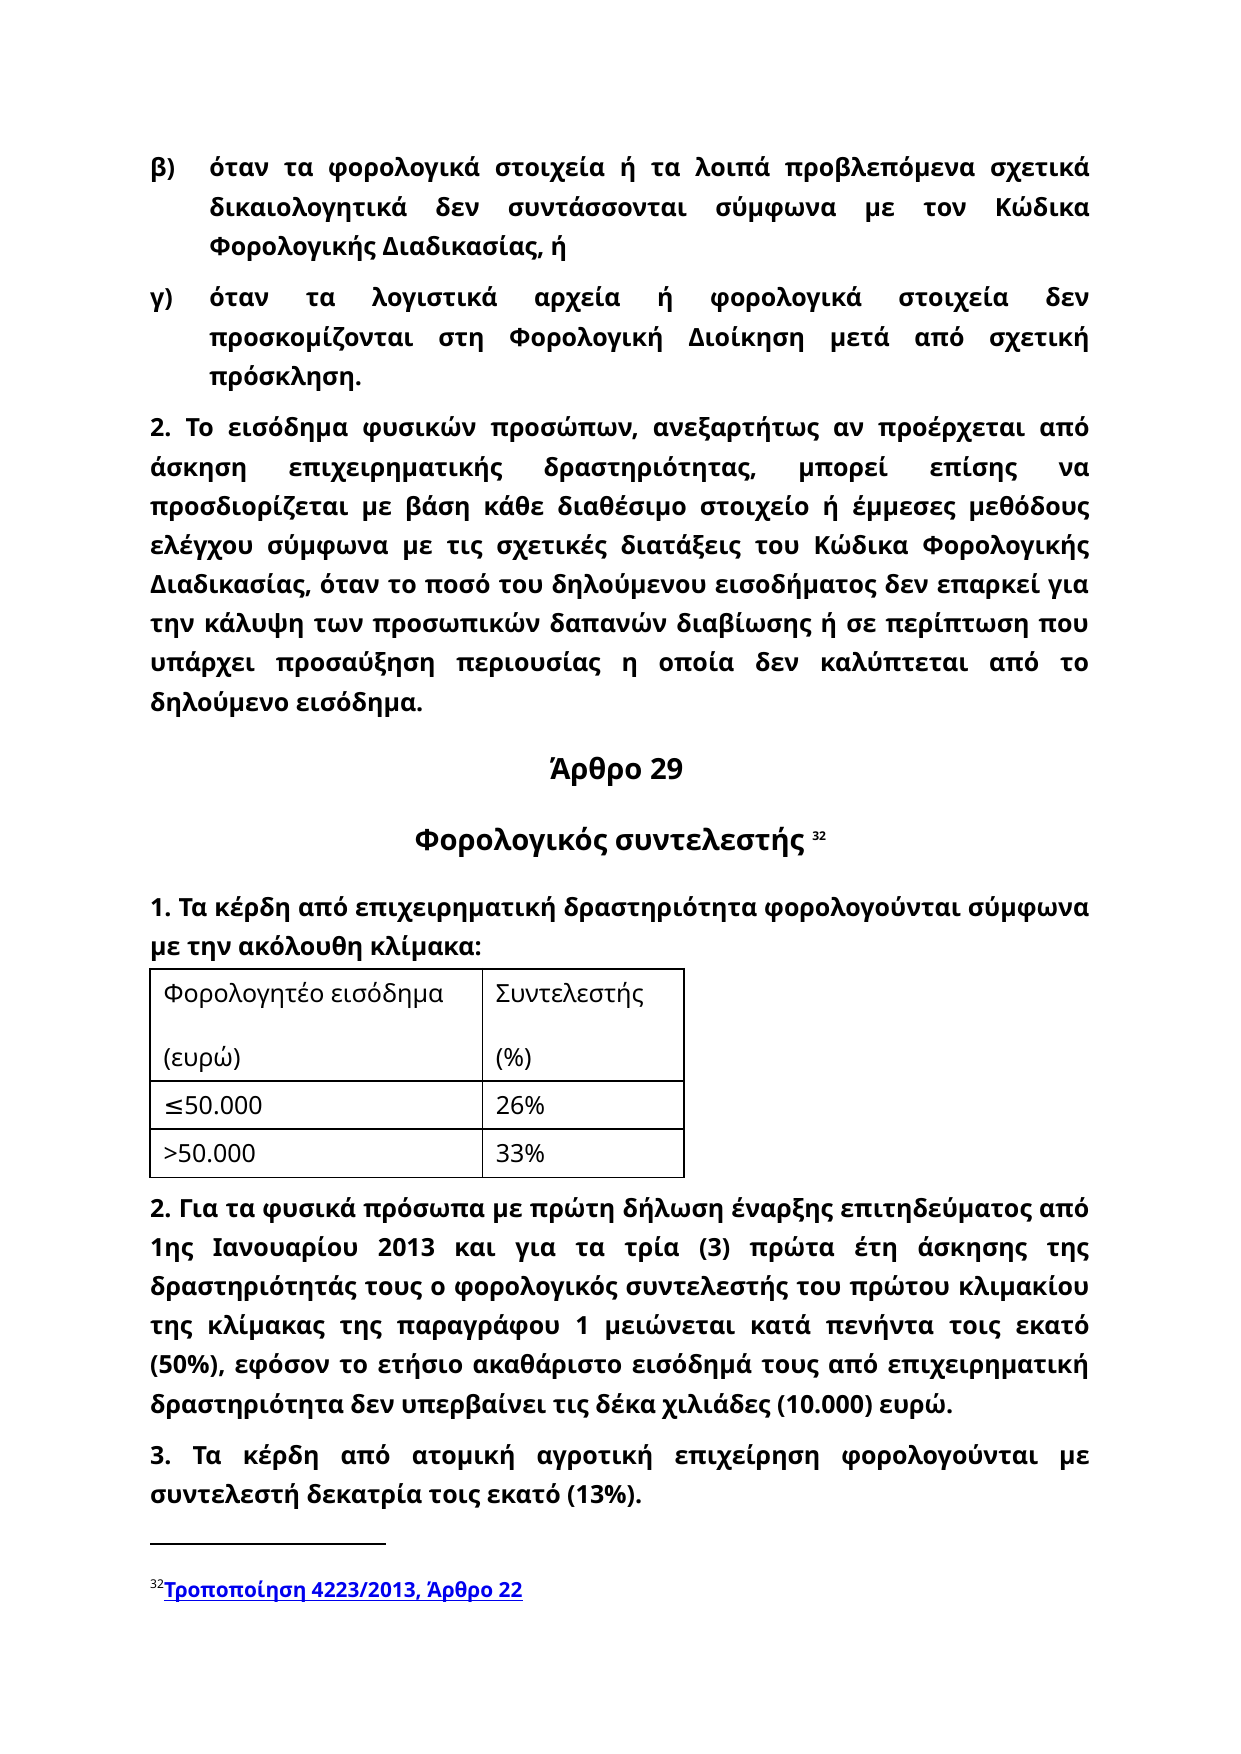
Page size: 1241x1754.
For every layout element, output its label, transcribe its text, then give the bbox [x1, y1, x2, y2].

text 2. Το εισόδημα φυσικών προσώπων, ανεξαρτήτως αν προέρχεται από άσκηση επιχειρηματικής δραστηριότητας, μπορεί επίσης να προσδιορίζεται με βάση κάθε διαθέσιμο στοιχείο ή έμμεσες μεθόδους ελέγχου σύμφωνα με τις σχετικές διατάξεις του Κώδικα Φορολογικής Διαδικασίας, όταν το ποσό του δηλούμενου εισοδήματος δεν επαρκεί για την κάλυψη των προσωπικών δαπανών διαβίωσης ή σε περίπτωση που υπάρχει προσαύξηση περιουσίας η οποία δεν καλύπτεται από το δηλούμενο εισόδημα. [150, 410, 1090, 718]
text 1. Τα κέρδη από επιχειρηματική δραστηριότητα φορολογούνται σύμφωνα με την ακόλουθη κλίμακα: [150, 889, 1090, 963]
table_cell 33% [483, 1130, 683, 1176]
subtitle Άρθρο 29 [150, 748, 1090, 788]
table_cell ≤50.000 [151, 1082, 482, 1128]
table_header Συντελεστής (%) [483, 970, 683, 1080]
list γ) όταν τα λογιστικά αρχεία ή φορολογικά στοιχεία δεν προσκομίζονται στη Φορολογική Διοίκηση μετά από σχετική πρόσκληση. [150, 280, 1090, 392]
text Τροποποίηση 4223/2013, Άρθρο 22 [150, 1576, 1090, 1604]
subtitle Φορολογικός συντελεστής [150, 819, 1090, 859]
list β) όταν τα φορολογικά στοιχεία ή τα λοιπά προβλεπόμενα σχετικά δικαιολογητικά δεν συντάσσονται σύμφωνα με τον Κώδικα Φορολογικής Διαδικασίας, ή [150, 150, 1090, 262]
text 3. Τα κέρδη από ατομική αγροτική επιχείρηση φορολογούνται με συντελεστή δεκατρία τοις εκατό (13%). [150, 1438, 1090, 1511]
text 2. Για τα φυσικά πρόσωπα με πρώτη δήλωση έναρξης επιτηδεύματος από 1ης Ιανουαρίου 2013 και για τα τρία (3) πρώτα έτη άσκησης της δραστηριότητάς τους ο φορολογικός συντελεστής του πρώτου κλιμακίου της κλίμακας της παραγράφου 1 μειώνεται κατά πενήντα τοις εκατό (50%), εφόσον το ετήσιο ακαθάριστο εισόδημά τους από επιχειρηματική δραστηριότητα δεν υπερβαίνει τις δέκα χιλιάδες (10.000) ευρώ. [150, 1191, 1090, 1420]
table_header Φορολογητέο εισόδημα (ευρώ) [151, 970, 482, 1080]
table_cell 26% [483, 1082, 683, 1128]
table_cell >50.000 [151, 1130, 482, 1176]
